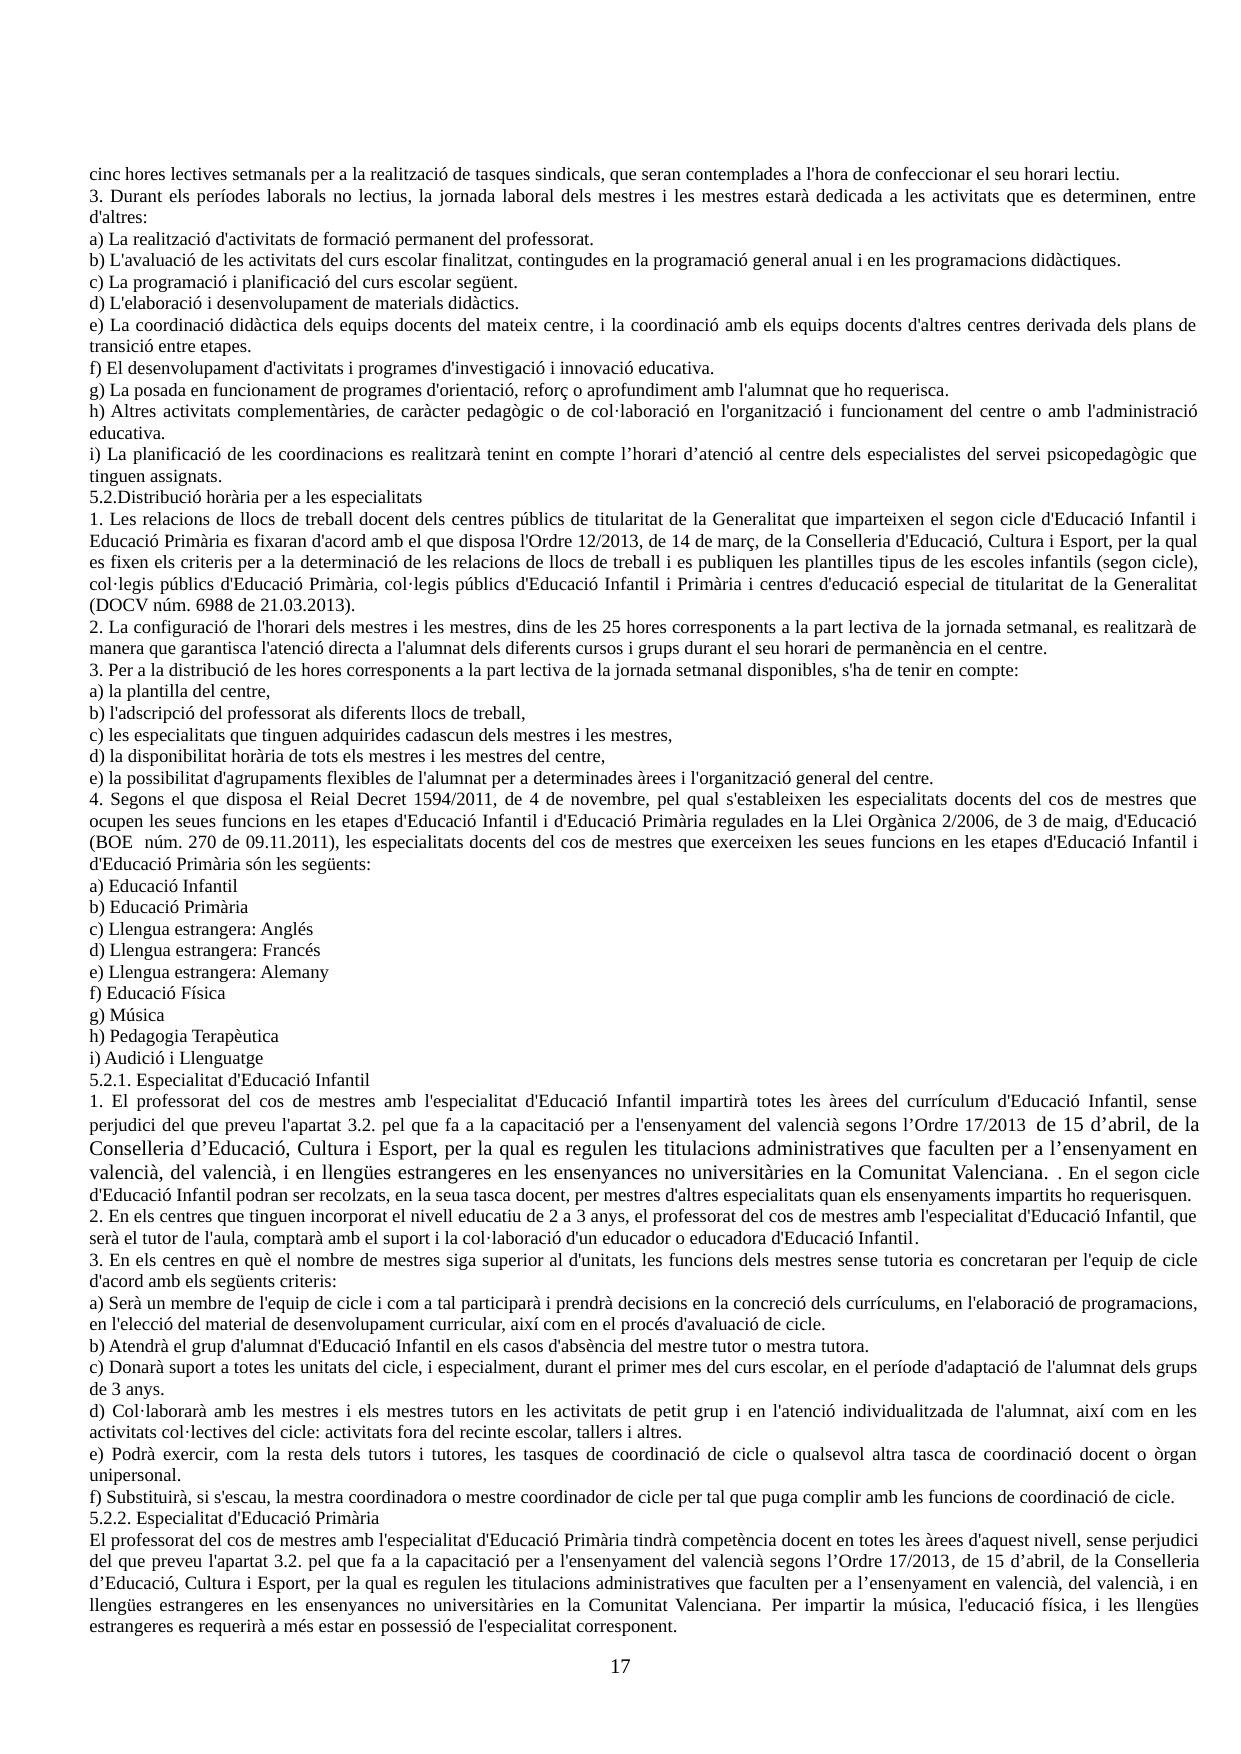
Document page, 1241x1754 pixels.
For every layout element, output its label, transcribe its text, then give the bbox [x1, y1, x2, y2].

table_cell 5.2.2. Especialitat d'Educació Primària El professorat del cos de mestres amb l'especialitat d'Educació Primària tindrà competència docent en totes les àrees d'aquest nivell, sense perjudici del que preveu l'apartat 3.2. pel que fa a la capacitació per a l'ensenyament del valencià segons l’Ordre 17/2013, de 15 d’abril, de la Conselleria d’Educació, Cultura i Esport, per la qual es regulen les titulacions administratives que faculten per a l’ensenyament en valencià, del valencià, i en llengües estrangeres en les ensenyances no universitàries en la Comunitat Valenciana. Per impartir la música, l'educació física, i les llengües estrangeres es requerirà a més estar en possessió de l'especialitat corresponent. [89, 1507, 1200, 1637]
table_cell 5.2.Distribució horària per a les especialitats 1. Les relacions de llocs de treball docent dels centres públics de titularitat de la Generalitat que imparteixen el segon cicle d'Educació Infantil i Educació Primària es fixaran d'acord amb el que disposa l'Ordre 12/2013, de 14 de març, de la Conselleria d'Educació, Cultura i Esport, per la qual es fixen els criteris per a la determinació de les relacions de llocs de treball i es publiquen les plantilles tipus de les escoles infantils (segon cicle), col·legis públics d'Educació Primària, col·legis públics d'Educació Infantil i Primària i centres d'educació especial de titularitat de la Generalitat (DOCV núm. 6988 de 21.03.2013). 2. La configuració de l'horari dels mestres i les mestres, dins de les 25 hores corresponents a la part lectiva de la jornada setmanal, es realitzarà de manera que garantisca l'atenció directa a l'alumnat dels diferents cursos i grups durant el seu horari de permanència en el centre. 3. Per a la distribució de les hores corresponents a la part lectiva de la jornada setmanal disponibles, s'ha de tenir en compte: a) la plantilla del centre, b) l'adscripció del professorat als diferents llocs de treball, c) les especialitats que tinguen adquirides cadascun dels mestres i les mestres, d) la disponibilitat horària de tots els mestres i les mestres del centre, e) la possibilitat d'agrupaments flexibles de l'alumnat per a determinades àrees i l'organització general del centre. 4. Segons el que disposa el Reial Decret 1594/2011, de 4 de novembre, pel qual s'estableixen les especialitats docents del cos de mestres que ocupen les seues funcions en les etapes d'Educació Infantil i d'Educació Primària regulades en la Llei Orgànica 2/2006, de 3 de maig, d'Educació (BOE núm. 270 de 09.11.2011), les especialitats docents del cos de mestres que exerceixen les seues funcions en les etapes d'Educació Infantil i d'Educació Primària són les següents: a) Educació Infantil b) Educació Primària c) Llengua estrangera: Anglés d) Llengua estrangera: Francés e) Llengua estrangera: Alemany f) Educació Física g) Música h) Pedagogia Terapèutica i) Audició i Llenguatge [89, 486, 1200, 1068]
table_cell 5.2.1. Especialitat d'Educació Infantil 1. El professorat del cos de mestres amb l'especialitat d'Educació Infantil impartirà totes les àrees del currículum d'Educació Infantil, sense perjudici del que preveu l'apartat 3.2. pel que fa a la capacitació per a l'ensenyament del valencià segons l’Ordre 17/2013 de 15 d’abril, de la Conselleria d’Educació, Cultura i Esport, per la qual es regulen les titulacions administratives que faculten per a l’ensenyament en valencià, del valencià, i en llengües estrangeres en les ensenyances no universitàries en la Comunitat Valenciana. . En el segon cicle d'Educació Infantil podran ser recolzats, en la seua tasca docent, per mestres d'altres especialitats quan els ensenyaments impartits ho requerisquen. 2. En els centres que tinguen incorporat el nivell educatiu de 2 a 3 anys, el professorat del cos de mestres amb l'especialitat d'Educació Infantil, que serà el tutor de l'aula, comptarà amb el suport i la col·laboració d'un educador o educadora d'Educació Infantil. 3. En els centres en què el nombre de mestres siga superior al d'unitats, les funcions dels mestres sense tutoria es concretaran per l'equip de cicle d'acord amb els següents criteris: a) Serà un membre de l'equip de cicle i com a tal participarà i prendrà decisions en la concreció dels currículums, en l'elaboració de programacions, en l'elecció del material de desenvolupament curricular, així com en el procés d'avaluació de cicle. b) Atendrà el grup d'alumnat d'Educació Infantil en els casos d'absència del mestre tutor o mestra tutora. c) Donarà suport a totes les unitats del cicle, i especialment, durant el primer mes del curs escolar, en el període d'adaptació de l'alumnat dels grups de 3 anys. d) Col·laborarà amb les mestres i els mestres tutors en les activitats de petit grup i en l'atenció individualitzada de l'alumnat, així com en les activitats col·lectives del cicle: activitats fora del recinte escolar, tallers i altres. e) Podrà exercir, com la resta dels tutors i tutores, les tasques de coordinació de cicle o qualsevol altra tasca de coordinació docent o òrgan unipersonal. f) Substituirà, si s'escau, la mestra coordinadora o mestre coordinador de cicle per tal que puga complir amb les funcions de coordinació de cicle. [89, 1069, 1200, 1507]
table_cell cinc hores lectives setmanals per a la realització de tasques sindicals, que seran contemplades a l'hora de confeccionar el seu horari lectiu. 3. Durant els períodes laborals no lectius, la jornada laboral dels mestres i les mestres estarà dedicada a les activitats que es determinen, entre d'altres: a) La realització d'activitats de formació permanent del professorat. b) L'avaluació de les activitats del curs escolar finalitzat, contingudes en la programació general anual i en les programacions didàctiques. c) La programació i planificació del curs escolar següent. d) L'elaboració i desenvolupament de materials didàctics. e) La coordinació didàctica dels equips docents del mateix centre, i la coordinació amb els equips docents d'altres centres derivada dels plans de transició entre etapes. f) El desenvolupament d'activitats i programes d'investigació i innovació educativa. g) La posada en funcionament de programes d'orientació, reforç o aprofundiment amb l'alumnat que ho requerisca. h) Altres activitats complementàries, de caràcter pedagògic o de col·laboració en l'organització i funcionament del centre o amb l'administració educativa. i) La planificació de les coordinacions es realitzarà tenint en compte l’horari d’atenció al centre dels especialistes del servei psicopedagògic que tinguen assignats. [89, 163, 1200, 486]
